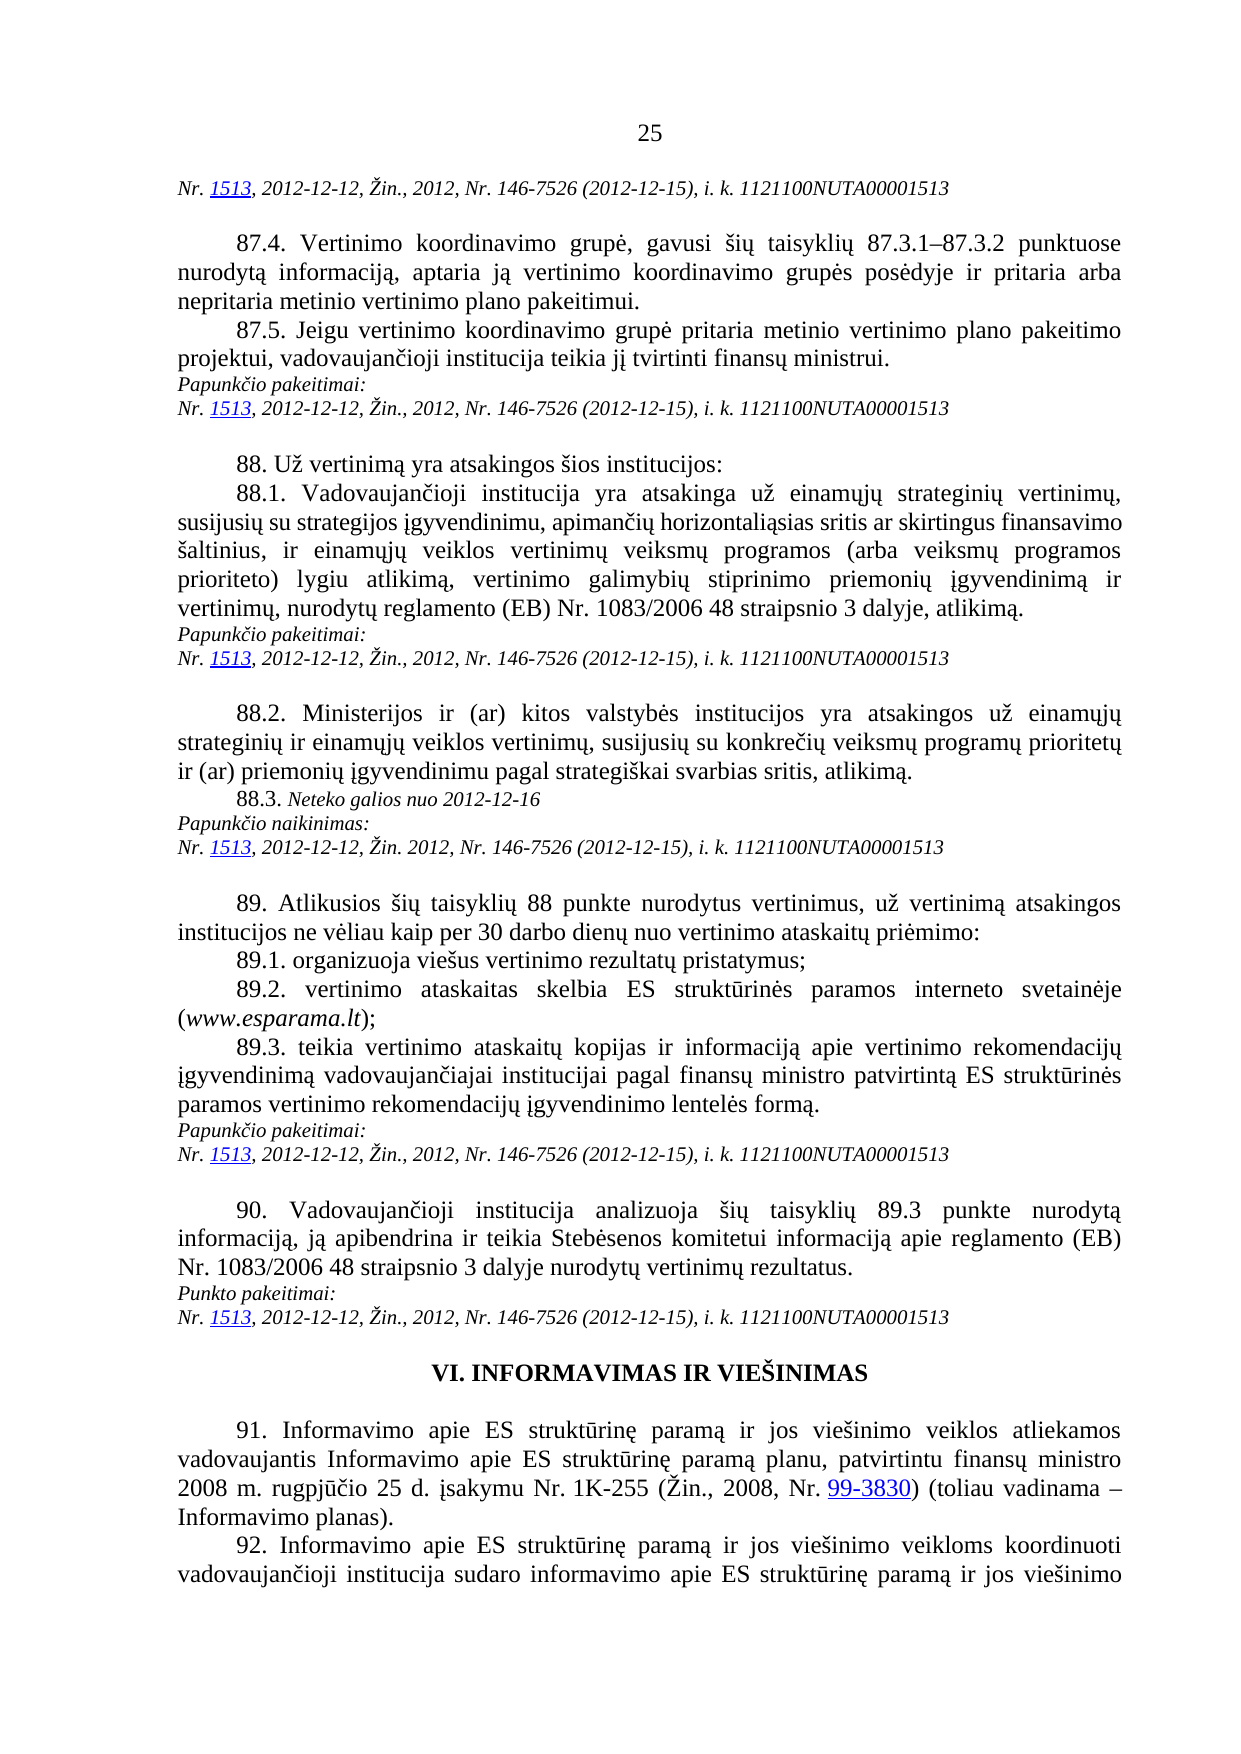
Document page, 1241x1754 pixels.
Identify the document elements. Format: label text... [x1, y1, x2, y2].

text VI. INFORMAVIMAS IR VIEŠINIMAS [177, 1358, 1122, 1387]
text Nr. 1513, 2012-12-12, Žin., 2012, Nr. 146-7526 (2012-12-15), i. k. 1121100NUTA00001513 [177, 176, 1122, 200]
text Papunkčio naikinimas: [177, 811, 1122, 835]
text Papunkčio pakeitimai: [177, 622, 1122, 646]
text 88. Už vertinimą yra atsakingos šios institucijos: [177, 449, 1122, 478]
text 88.1. Vadovaujančioji institucija yra atsakinga už einamųjų strateginių vertinimų, susijusių su strategijos įgyvendinimu, apimančių horizontaliąsias sritis ar skirtingus finansavimo šaltinius, ir einamųjų veiklos vertinimų veiksmų programos (arba veiksmų programos prioriteto) lygiu atlikimą, vertinimo galimybių stiprinimo priemonių įgyvendinimą ir vertinimų, nurodytų reglamento (EB) Nr. 1083/2006 48 straipsnio 3 dalyje, atlikimą. [177, 478, 1122, 622]
text Nr. 1513, 2012-12-12, Žin., 2012, Nr. 146-7526 (2012-12-15), i. k. 1121100NUTA00001513 [177, 1305, 1122, 1329]
text 88.3. Neteko galios nuo 2012-12-16 [177, 785, 1122, 811]
text 91. Informavimo apie ES struktūrinę paramą ir jos viešinimo veiklos atliekamos vadovaujantis Informavimo apie ES struktūrinę paramą planu, patvirtintu finansų ministro 2008 m. rugpjūčio 25 d. įsakymu Nr. 1K-255 (Žin., 2008, Nr. 99-3830) (toliau vadinama – Informavimo planas). [177, 1415, 1122, 1530]
text 90. Vadovaujančioji institucija analizuoja šių taisyklių 89.3 punkte nurodytą informaciją, ją apibendrina ir teikia Stebėsenos komitetui informaciją apie reglamento (EB) Nr. 1083/2006 48 straipsnio 3 dalyje nurodytų vertinimų rezultatus. [177, 1195, 1122, 1281]
text Nr. 1513, 2012-12-12, Žin., 2012, Nr. 146-7526 (2012-12-15), i. k. 1121100NUTA00001513 [177, 1142, 1122, 1166]
text 89. Atlikusios šių taisyklių 88 punkte nurodytus vertinimus, už vertinimą atsakingos institucijos ne vėliau kaip per 30 darbo dienų nuo vertinimo ataskaitų priėmimo: [177, 888, 1122, 945]
text Nr. 1513, 2012-12-12, Žin. 2012, Nr. 146-7526 (2012-12-15), i. k. 1121100NUTA00001513 [177, 835, 1122, 859]
text 87.4. Vertinimo koordinavimo grupė, gavusi šių taisyklių 87.3.1–87.3.2 punktuose nurodytą informaciją, aptaria ją vertinimo koordinavimo grupės posėdyje ir pritaria arba nepritaria metinio vertinimo plano pakeitimui. [177, 228, 1122, 315]
text Papunkčio pakeitimai: [177, 1118, 1122, 1142]
text 88.2. Ministerijos ir (ar) kitos valstybės institucijos yra atsakingos už einamųjų strateginių ir einamųjų veiklos vertinimų, susijusių su konkrečių veiksmų programų prioritetų ir (ar) priemonių įgyvendinimu pagal strategiškai svarbias sritis, atlikimą. [177, 698, 1122, 785]
text Punkto pakeitimai: [177, 1281, 1122, 1305]
text 89.1. organizuoja viešus vertinimo rezultatų pristatymus; [177, 945, 1122, 974]
text 89.2. vertinimo ataskaitas skelbia ES struktūrinės paramos interneto svetainėje (www.esparama.lt); [177, 974, 1122, 1032]
text 92. Informavimo apie ES struktūrinę paramą ir jos viešinimo veikloms koordinuoti vadovaujančioji institucija sudaro informavimo apie ES struktūrinę paramą ir jos viešinimo [177, 1530, 1122, 1588]
text 87.5. Jeigu vertinimo koordinavimo grupė pritaria metinio vertinimo plano pakeitimo projektui, vadovaujančioji institucija teikia jį tvirtinti finansų ministrui. [177, 315, 1122, 372]
text 89.3. teikia vertinimo ataskaitų kopijas ir informaciją apie vertinimo rekomendacijų įgyvendinimą vadovaujančiajai institucijai pagal finansų ministro patvirtintą ES struktūrinės paramos vertinimo rekomendacijų įgyvendinimo lentelės formą. [177, 1032, 1122, 1118]
text Papunkčio pakeitimai: [177, 372, 1122, 396]
text Nr. 1513, 2012-12-12, Žin., 2012, Nr. 146-7526 (2012-12-15), i. k. 1121100NUTA00001513 [177, 646, 1122, 670]
text Nr. 1513, 2012-12-12, Žin., 2012, Nr. 146-7526 (2012-12-15), i. k. 1121100NUTA00001513 [177, 396, 1122, 420]
